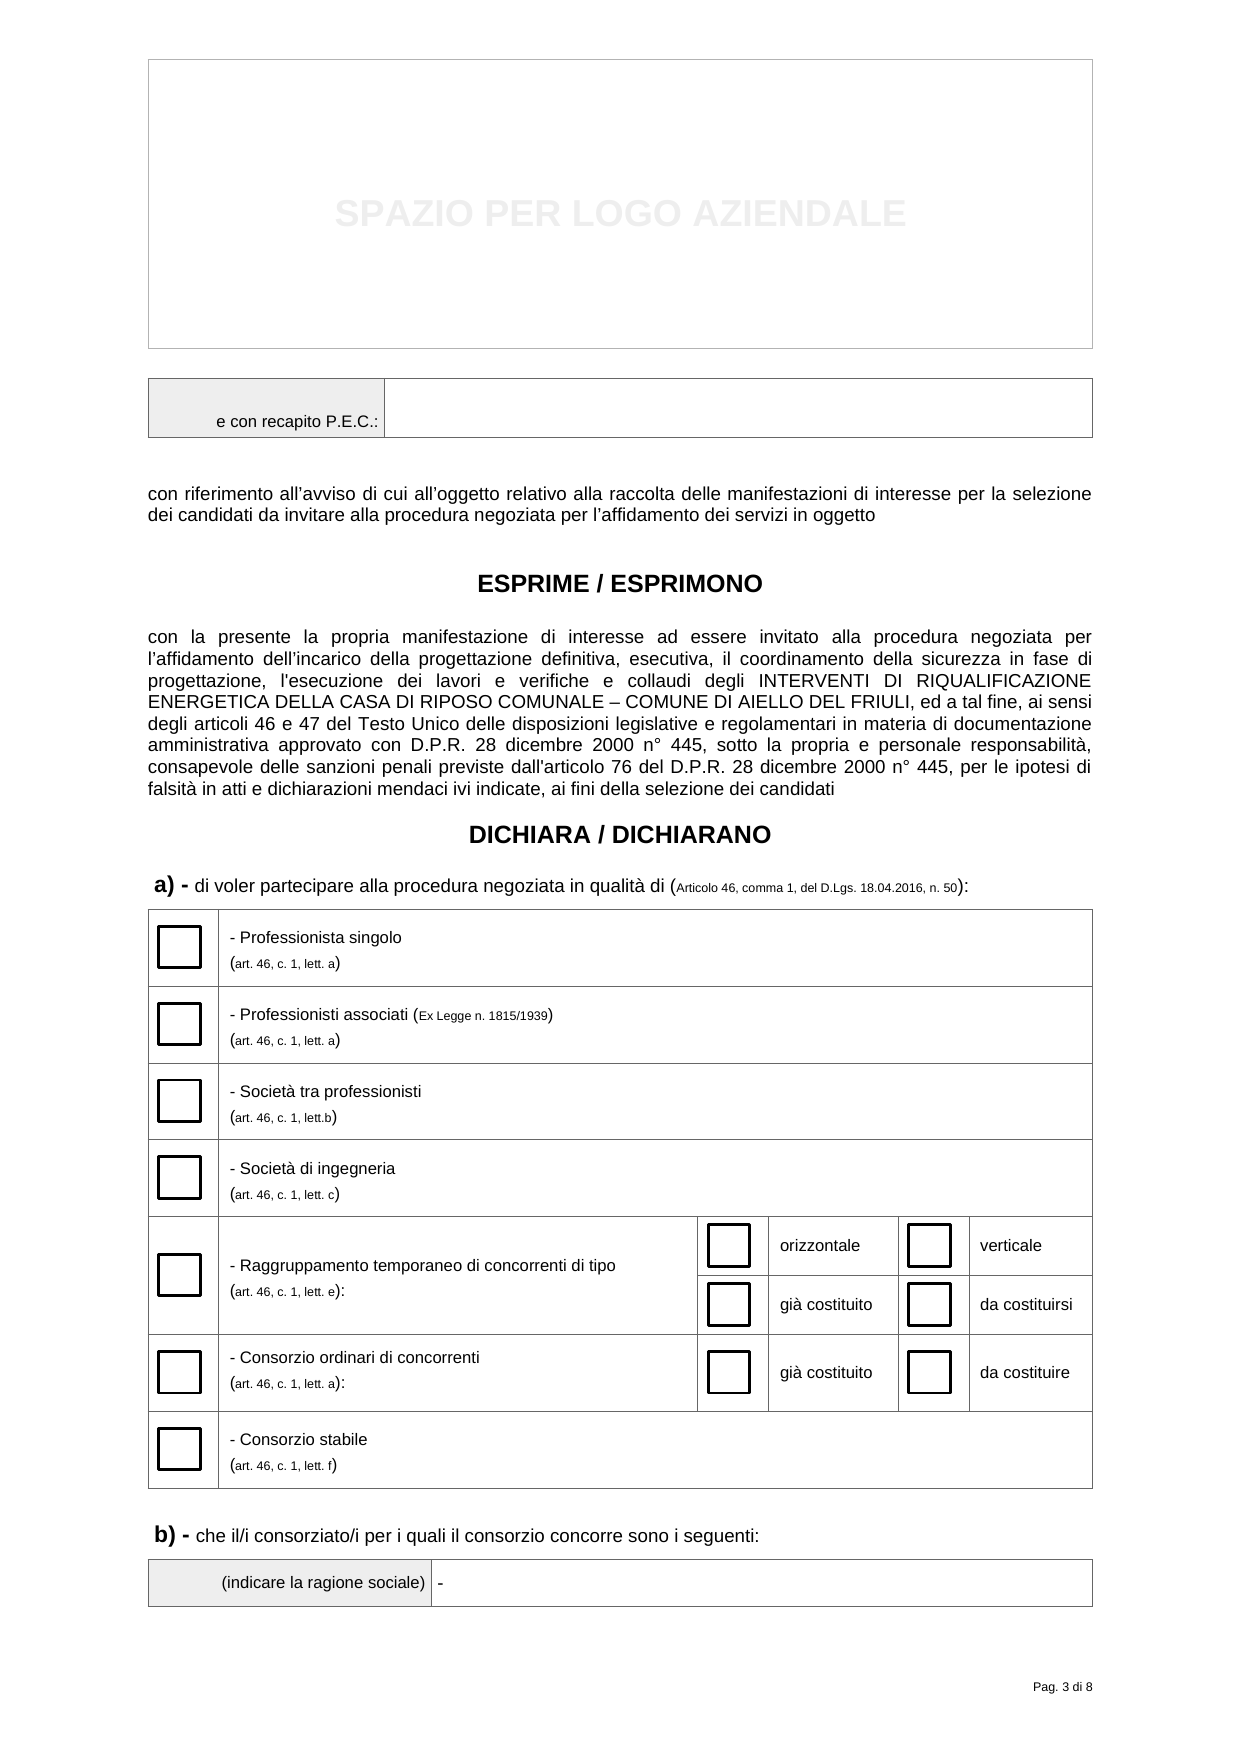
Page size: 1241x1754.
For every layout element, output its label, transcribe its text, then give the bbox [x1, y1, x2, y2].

table_cell già costituito [769, 1276, 898, 1334]
table_header [149, 910, 218, 986]
table_cell [698, 1335, 768, 1411]
table_cell - Raggruppamento temporaneo di concorrenti di tipo (art. 46, c. 1, lett. e): [219, 1217, 697, 1334]
table_cell [149, 987, 218, 1062]
text con riferimento all’avviso di cui all’oggetto relativo alla raccolta delle manifestazioni di interesse per la selezione dei candidati da invitare alla procedura negoziata per l’affidamento dei servizi in oggetto [148, 483, 1092, 526]
list che il/i consorziato/i per i quali il consorzio concorre sono i seguenti: [148, 1521, 1092, 1547]
table_cell [149, 1335, 218, 1411]
table_cell - Consorzio stabile (art. 46, c. 1, lett. f) [219, 1412, 1092, 1488]
table_cell [149, 1217, 218, 1334]
table_cell - Professionisti associati (Ex Legge n. 1815/1939) (art. 46, c. 1, lett. a) [219, 987, 1092, 1062]
text ESPRIME / ESPRIMONO [148, 569, 1092, 598]
table_cell orizzontale [769, 1217, 898, 1275]
table_cell [149, 1412, 218, 1488]
list di voler partecipare alla procedura negoziata in qualità di (Articolo 46, comma 1, del D.Lgs. 18.04.2016, n. 50): [148, 871, 1092, 897]
table_cell da costituirsi [970, 1276, 1092, 1334]
table_cell [899, 1335, 969, 1411]
table_header - Professionista singolo (art. 46, c. 1, lett. a) [219, 910, 1092, 986]
table_header (indicare la ragione sociale) [149, 1560, 431, 1606]
table_header - [432, 1560, 1092, 1606]
table_cell [698, 1217, 768, 1275]
table_cell verticale [970, 1217, 1092, 1275]
text con la presente la propria manifestazione di interesse ad essere invitato alla procedura negoziata per l’affidamento dell’incarico della progettazione definitiva, esecutiva, il coordinamento della sicurezza in fase di progettazione, l'esecuzione dei lavori e verifiche e collaudi degli INTERVENTI DI RIQUALIFICAZIONE ENERGETICA DELLA CASA DI RIPOSO COMUNALE – COMUNE DI AIELLO DEL FRIULI, ed a tal fine, ai sensi degli articoli 46 e 47 del Testo Unico delle disposizioni legislative e regolamentari in materia di documentazione amministrativa approvato con D.P.R. 28 dicembre 2000 n° 445, sotto la propria e personale responsabilità, consapevole delle sanzioni penali previste dall'articolo 76 del D.P.R. 28 dicembre 2000 n° 445, per le ipotesi di falsità in atti e dichiarazioni mendaci ivi indicate, ai fini della selezione dei candidati [148, 626, 1092, 799]
table_cell [899, 1217, 969, 1275]
table_cell - Società di ingegneria (art. 46, c. 1, lett. c) [219, 1140, 1092, 1216]
table_cell [149, 1064, 218, 1139]
table_cell [385, 379, 1092, 437]
table_cell - Società tra professionisti (art. 46, c. 1, lett.b) [219, 1064, 1092, 1139]
table_cell già costituito [769, 1335, 898, 1411]
table_cell [899, 1276, 969, 1334]
table_cell [698, 1276, 768, 1334]
table_cell [149, 1140, 218, 1216]
table_cell - Consorzio ordinari di concorrenti (art. 46, c. 1, lett. a): [219, 1335, 697, 1411]
table_cell e con recapito P.E.C.: [149, 379, 384, 437]
table_cell da costituire [970, 1335, 1092, 1411]
text DICHIARA / DICHIARANO [148, 820, 1092, 849]
